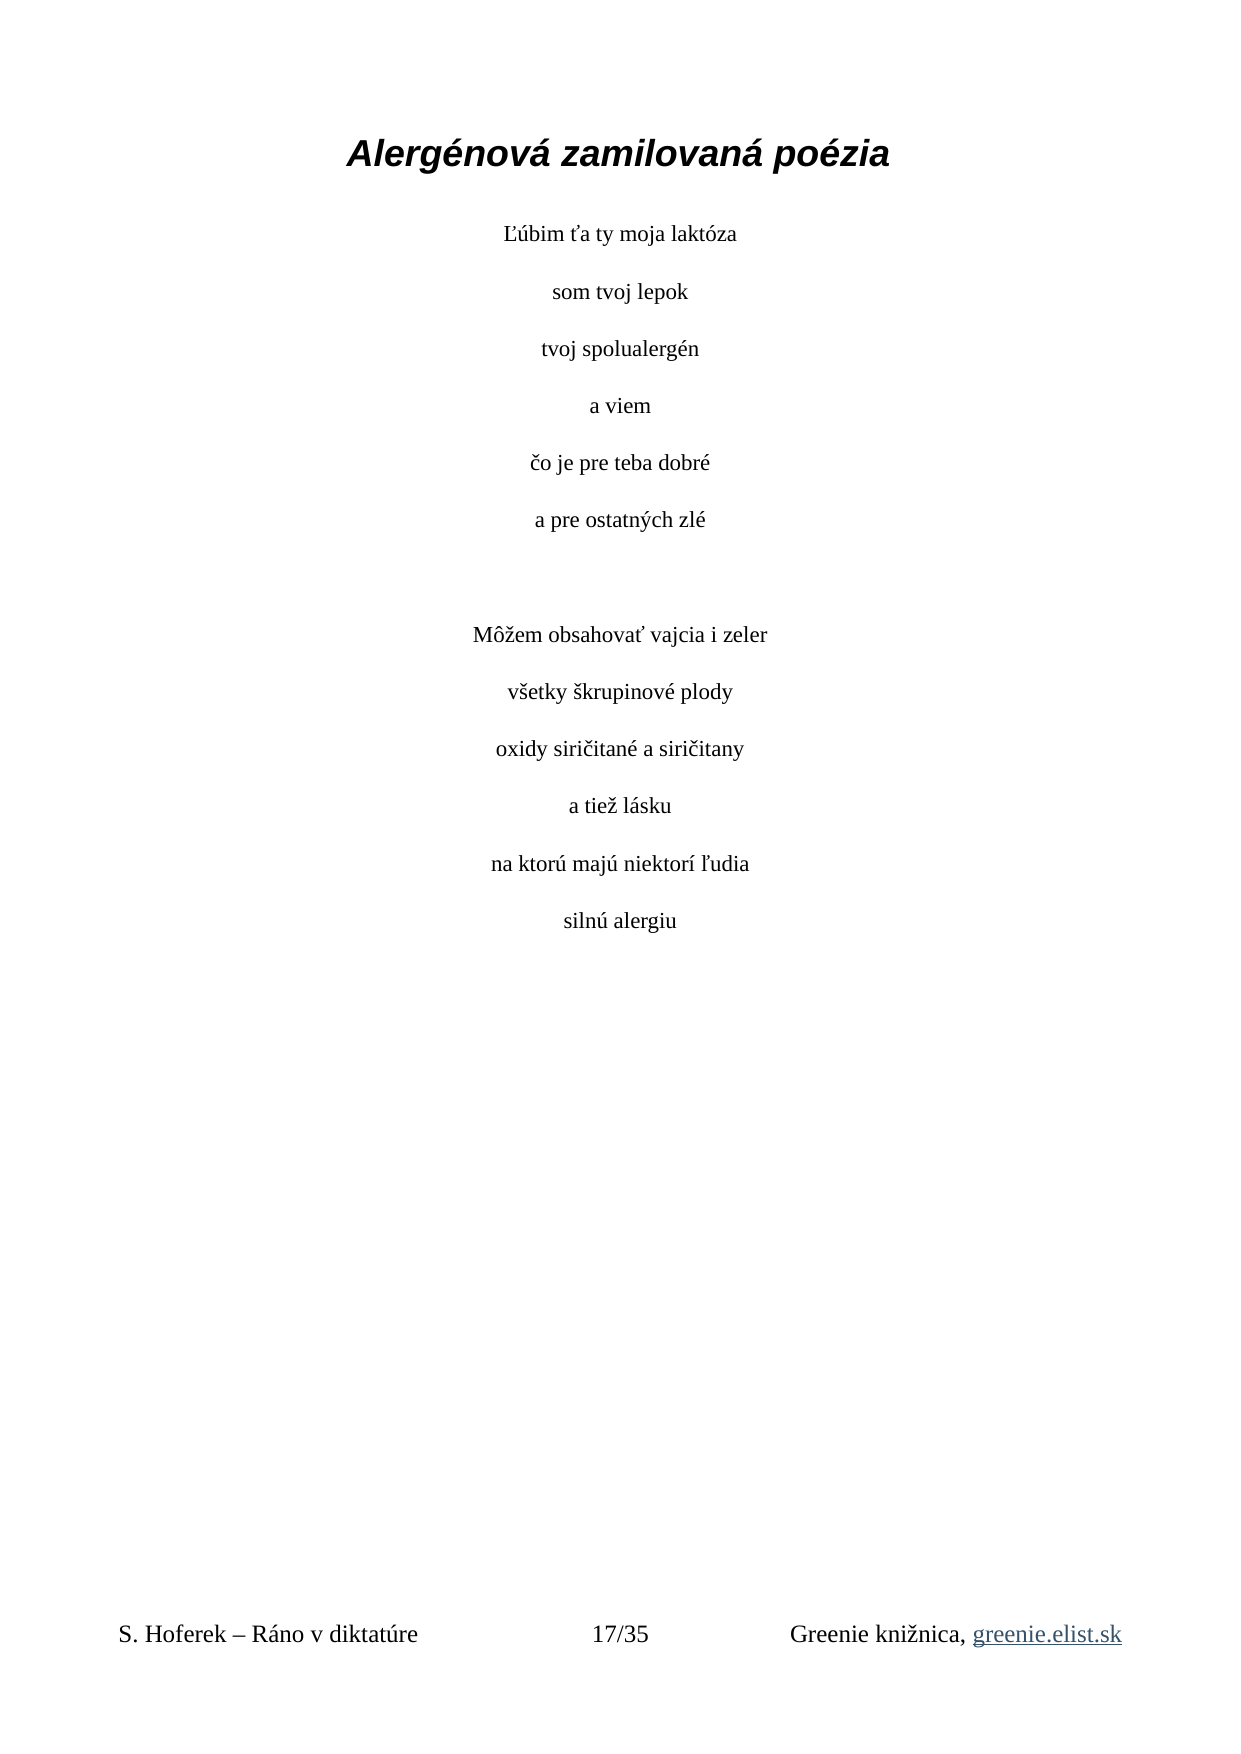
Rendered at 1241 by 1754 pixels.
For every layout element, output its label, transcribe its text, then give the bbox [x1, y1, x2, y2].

text silnú alergiu [106, 907, 1134, 933]
text na ktorú majú niektorí ľudia [106, 849, 1134, 876]
text čo je pre teba dobré [106, 449, 1134, 476]
text som tvoj lepok [106, 278, 1134, 304]
subtitle Alergénová zamilovaná poézia [106, 131, 1134, 174]
text Ľúbim ťa ty moja laktóza [106, 221, 1134, 247]
text všetky škrupinové plody [106, 678, 1134, 704]
text Môžem obsahovať vajcia i zeler [106, 621, 1134, 647]
text oxidy siričitané a siričitany [106, 735, 1134, 762]
text a pre ostatných zlé [106, 506, 1134, 533]
text a viem [106, 392, 1134, 418]
text a tiež lásku [106, 792, 1134, 819]
text tvoj spolualergén [106, 335, 1134, 361]
